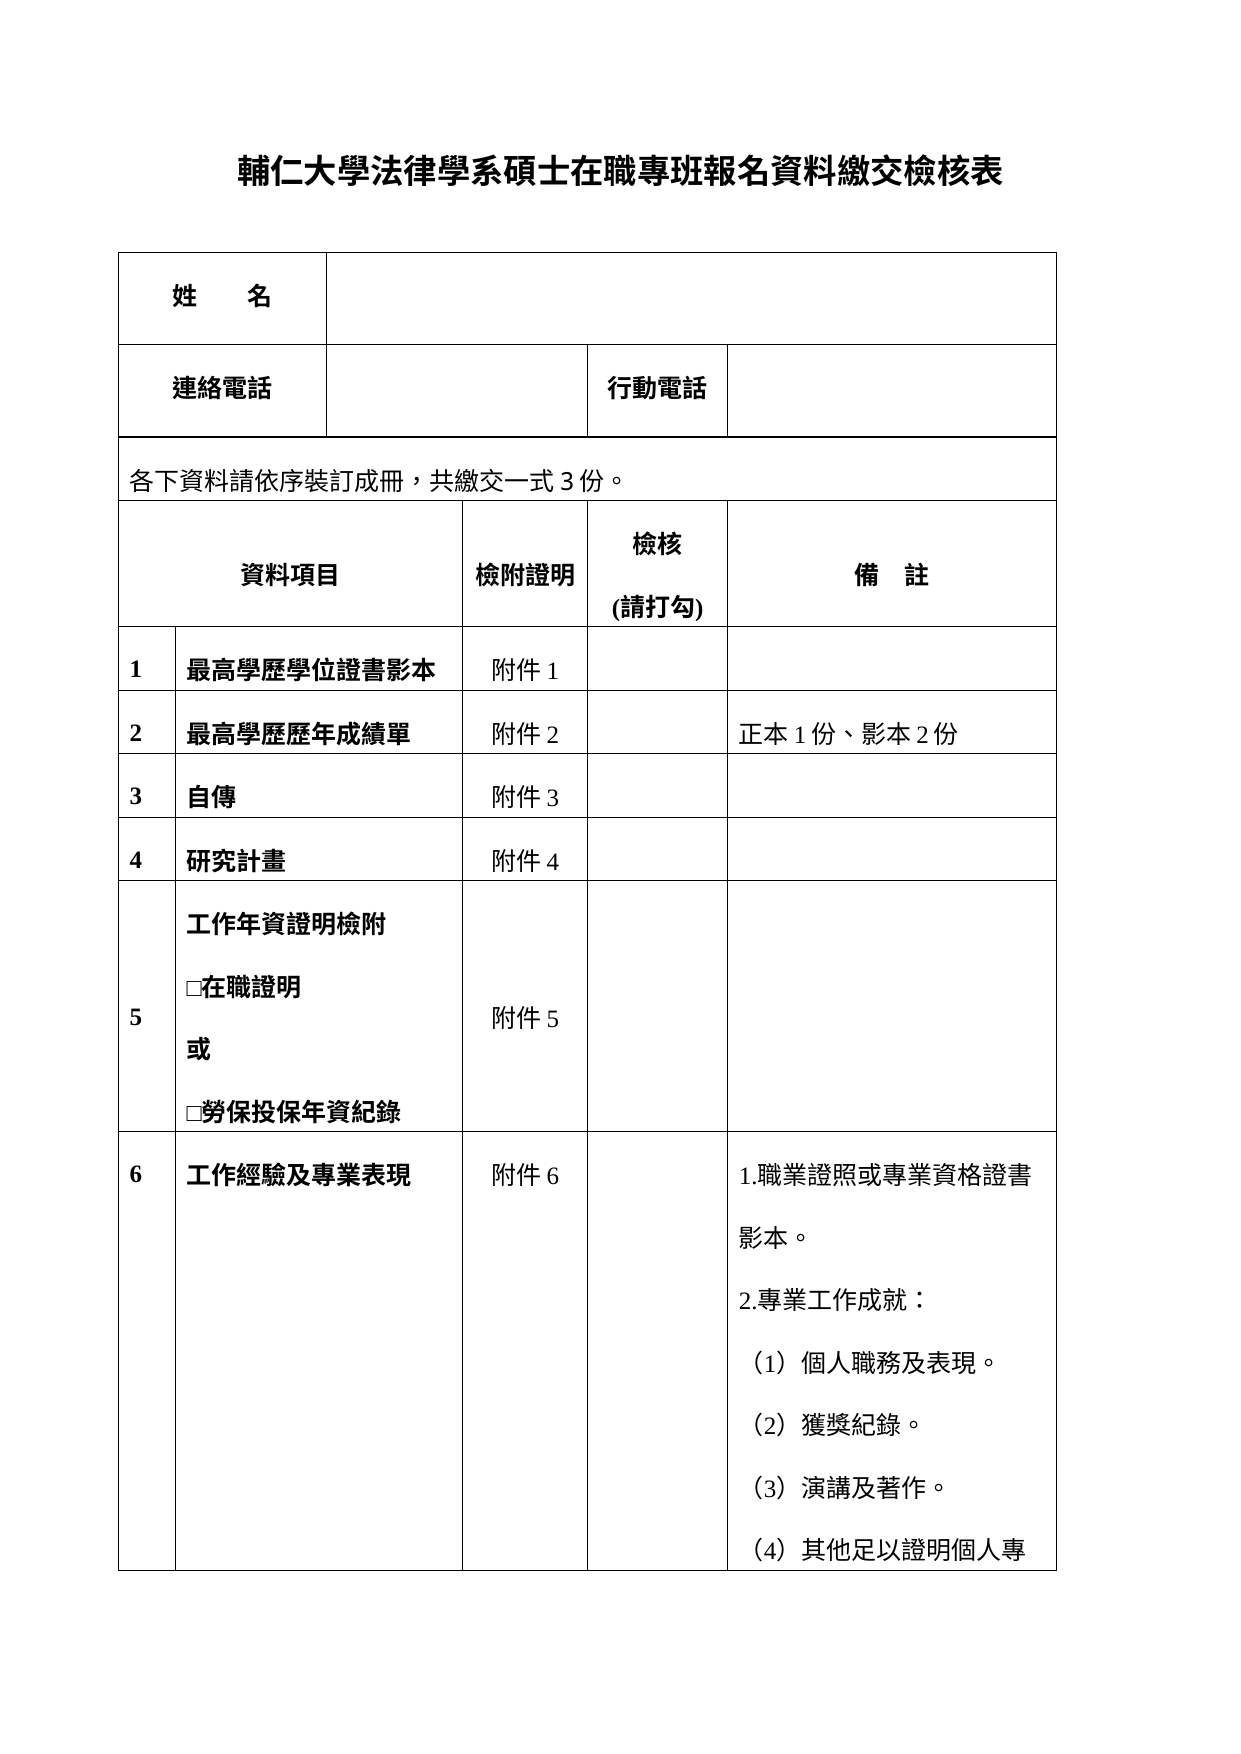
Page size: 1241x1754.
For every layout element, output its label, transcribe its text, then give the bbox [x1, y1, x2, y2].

table_cell 附件1 [463, 627, 587, 689]
table_cell 附件3 [463, 754, 587, 817]
table_cell 工作經驗及專業表現 [176, 1132, 462, 1570]
table_cell 最高學歷歷年成績單 [176, 691, 462, 753]
table_cell [588, 1132, 727, 1570]
table_cell 檢附證明 [463, 501, 587, 626]
table_cell 1.職業證照或專業資格證書影本。 2.專業工作成就： （1）個人職務及表現。 （2）獲獎紀錄。 （3）演講及著作。 （4）其他足以證明個人專 [728, 1132, 1056, 1570]
table_cell 5 [119, 881, 175, 1131]
text 輔仁大學法律學系碩士在職專班報名資料繳交檢核表 [118, 127, 1122, 189]
table_cell 3 [119, 754, 175, 817]
table_cell [588, 754, 727, 817]
table_cell [728, 818, 1056, 880]
table_cell 最高學歷學位證書影本 [176, 627, 462, 689]
table_cell 4 [119, 818, 175, 880]
table_cell [588, 881, 727, 1131]
table_cell [728, 754, 1056, 817]
table_cell 正本1份、影本2份 [728, 691, 1056, 753]
table_cell [588, 818, 727, 880]
table_cell 連絡電話 [119, 345, 326, 436]
table_header 姓 名 [119, 253, 326, 344]
table_header [327, 253, 1056, 344]
table_cell 工作年資證明檢附 □在職證明 或 □勞保投保年資紀錄 [176, 881, 462, 1131]
table_cell 附件2 [463, 691, 587, 753]
table_cell 1 [119, 627, 175, 689]
table_cell [588, 627, 727, 689]
table_cell 備 註 [728, 501, 1056, 626]
table_cell [728, 345, 1056, 436]
table_cell 研究計畫 [176, 818, 462, 880]
table_cell 檢核 (請打勾) [588, 501, 727, 626]
table_cell 自傳 [176, 754, 462, 817]
table_cell 6 [119, 1132, 175, 1570]
table_cell [327, 345, 587, 436]
table_cell 附件6 [463, 1132, 587, 1570]
table_cell 行動電話 [588, 345, 727, 436]
table_cell 各下資料請依序裝訂成冊，共繳交一式3份。 [119, 438, 1056, 500]
table_cell [728, 627, 1056, 689]
table_cell 附件5 [463, 881, 587, 1131]
table_cell 2 [119, 691, 175, 753]
table_cell [728, 881, 1056, 1131]
table_cell 附件4 [463, 818, 587, 880]
table_cell 資料項目 [119, 501, 462, 626]
table_cell [588, 691, 727, 753]
